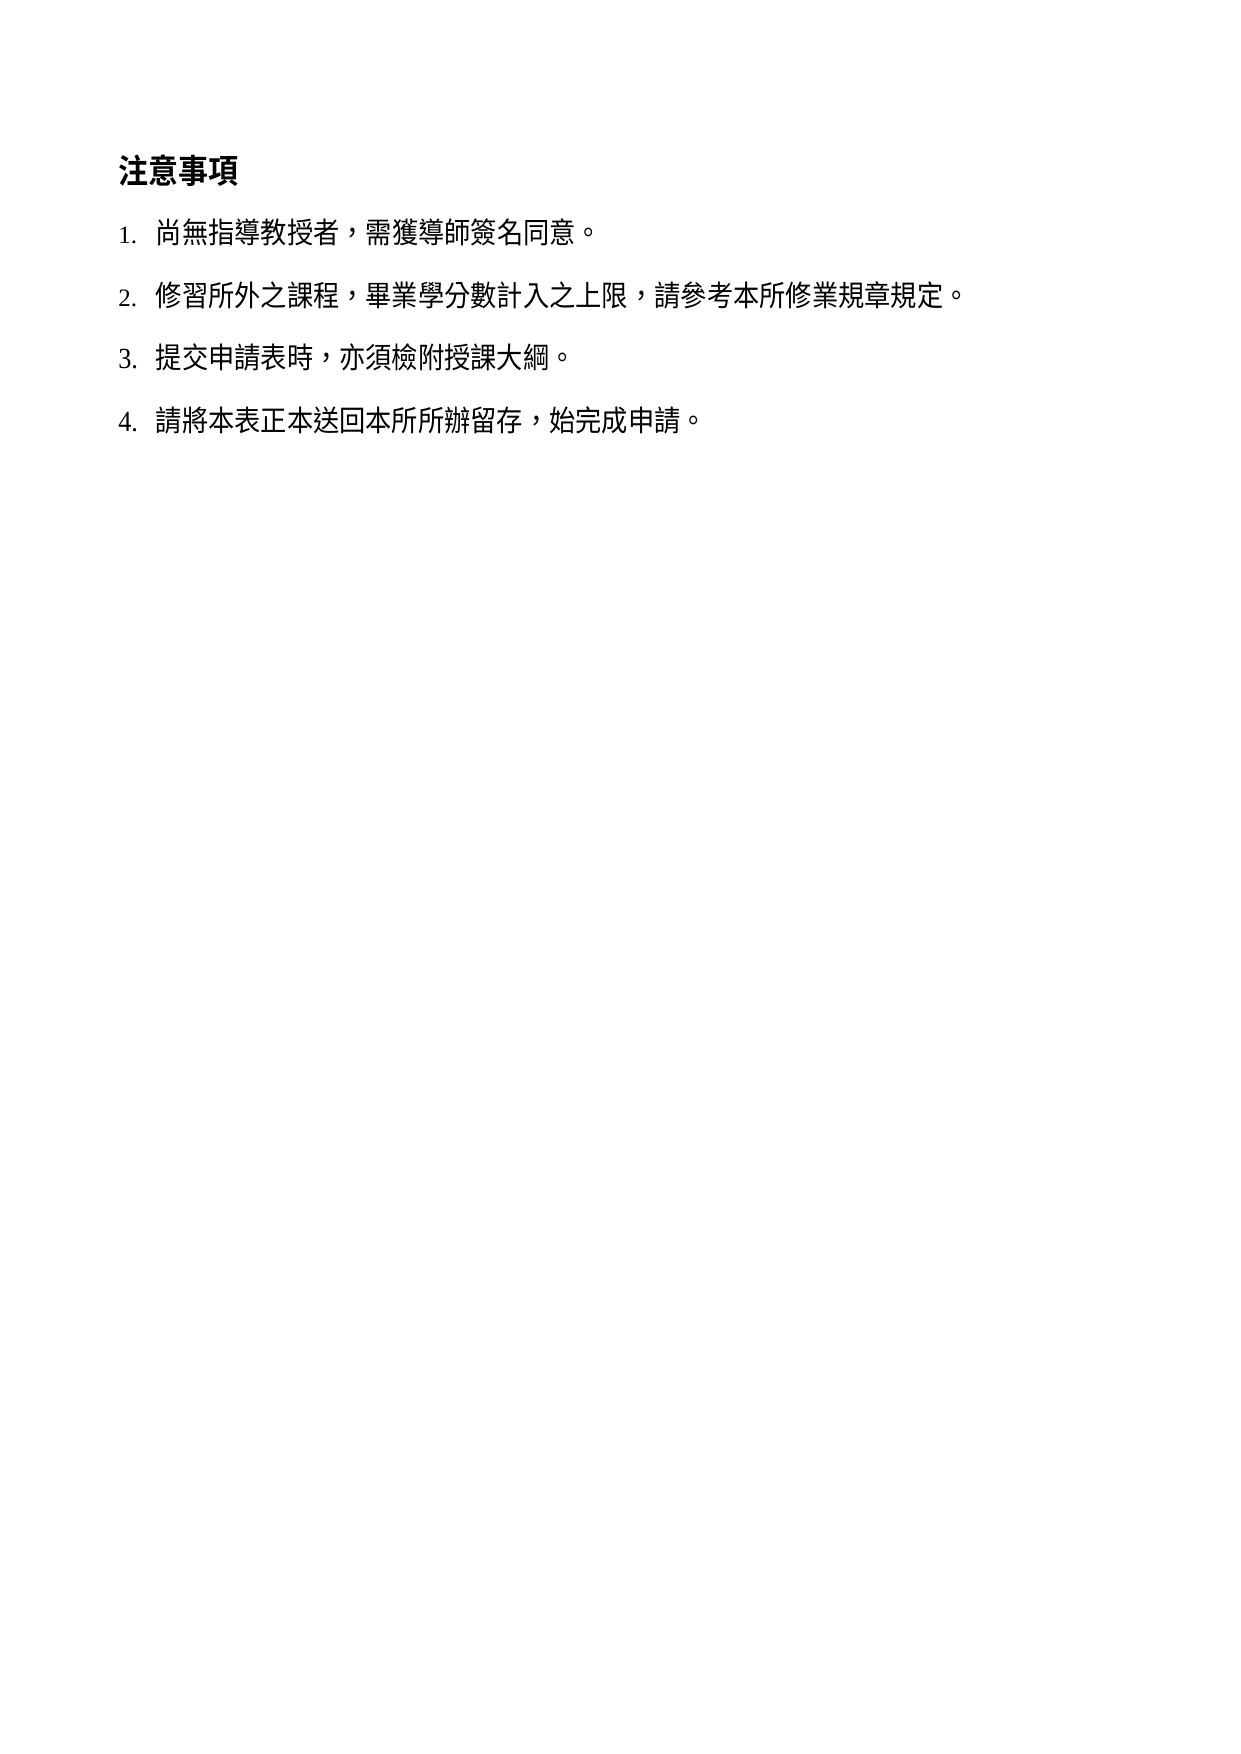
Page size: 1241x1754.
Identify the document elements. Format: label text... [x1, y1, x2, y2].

list 修習所外之課程，畢業學分數計入之上限，請參考本所修業規章規定。 [118, 252, 1122, 314]
list 提交申請表時，亦須檢附授課大綱。 [118, 314, 1122, 377]
list 請將本表正本送回本所所辦留存，始完成申請。 [118, 377, 1122, 439]
text 注意事項 [118, 127, 1122, 189]
list 尚無指導教授者，需獲導師簽名同意。 [118, 189, 1122, 252]
